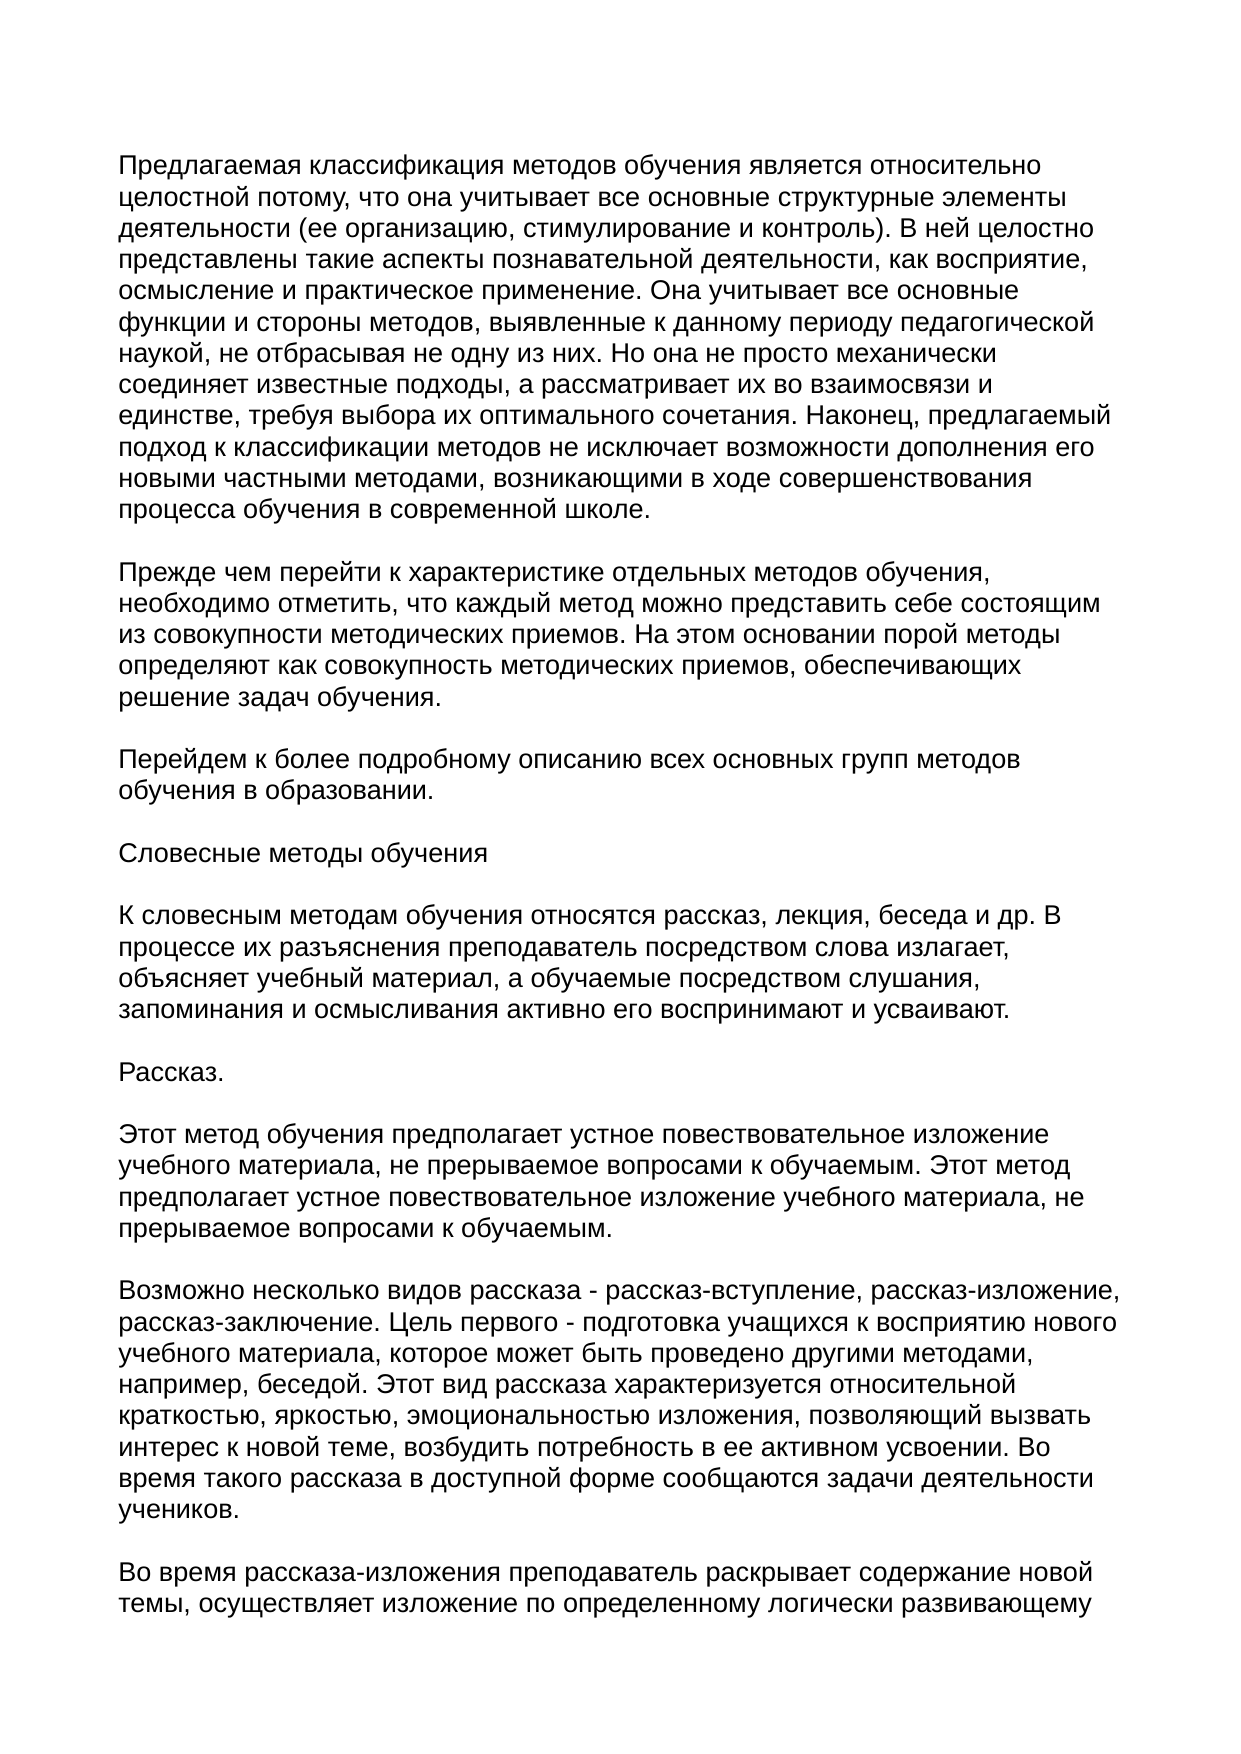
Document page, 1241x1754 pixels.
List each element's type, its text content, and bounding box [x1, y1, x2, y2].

text Словесные методы обучения [118, 837, 1122, 868]
text Предлагаемая классификация методов обучения является относительно целостной потому, что она учитывает все основные структурные элементы деятельности (ее организацию, стимулирование и контроль). В ней целостно представлены такие аспекты познавательной деятельности, как восприятие, осмысление и практическое применение. Она учитывает все основные функции и стороны методов, выявленные к данному периоду педагогической наукой, не отбрасывая не одну из них. Но она не просто механически соединяет известные подходы, а рассматривает их во взаимосвязи и единстве, требуя выбора их оптимального сочетания. Наконец, предлагаемый подход к классификации методов не исключает возможности дополнения его новыми частными методами, возникающими в ходе совершенствования процесса обучения в современной школе. [118, 149, 1122, 524]
text Во время рассказа-изложения преподаватель раскрывает содержание новой темы, осуществляет изложение по определенному логически развивающему [118, 1556, 1122, 1618]
text Перейдем к более подробному описанию всех основных групп методов обучения в образовании. [118, 743, 1122, 806]
text Возможно несколько видов рассказа - рассказ-вступление, рассказ-изложение, рассказ-заключение. Цель первого - подготовка учащихся к восприятию нового учебного материала, которое может быть проведено другими методами, например, беседой. Этот вид рассказа характеризуется относительной краткостью, яркостью, эмоциональностью изложения, позволяющий вызвать интерес к новой теме, возбудить потребность в ее активном усвоении. Во время такого рассказа в доступной форме сообщаются задачи деятельности учеников. [118, 1274, 1122, 1524]
text Рассказ. [118, 1056, 1122, 1087]
text Прежде чем перейти к характеристике отдельных методов обучения, необходимо отметить, что каждый метод можно представить себе состоящим из совокупности методических приемов. На этом основании порой методы определяют как совокупность методических приемов, обеспечивающих решение задач обучения. [118, 556, 1122, 712]
text Этот метод обучения предполагает устное повествовательное изложение учебного материала, не прерываемое вопросами к обучаемым. Этот метод предполагает устное повествовательное изложение учебного материала, не прерываемое вопросами к обучаемым. [118, 1118, 1122, 1243]
text К словесным методам обучения относятся рассказ, лекция, беседа и др. В процессе их разъяснения преподаватель посредством слова излагает, объясняет учебный материал, а обучаемые посредством слушания, запоминания и осмысливания активно его воспринимают и усваивают. [118, 899, 1122, 1024]
